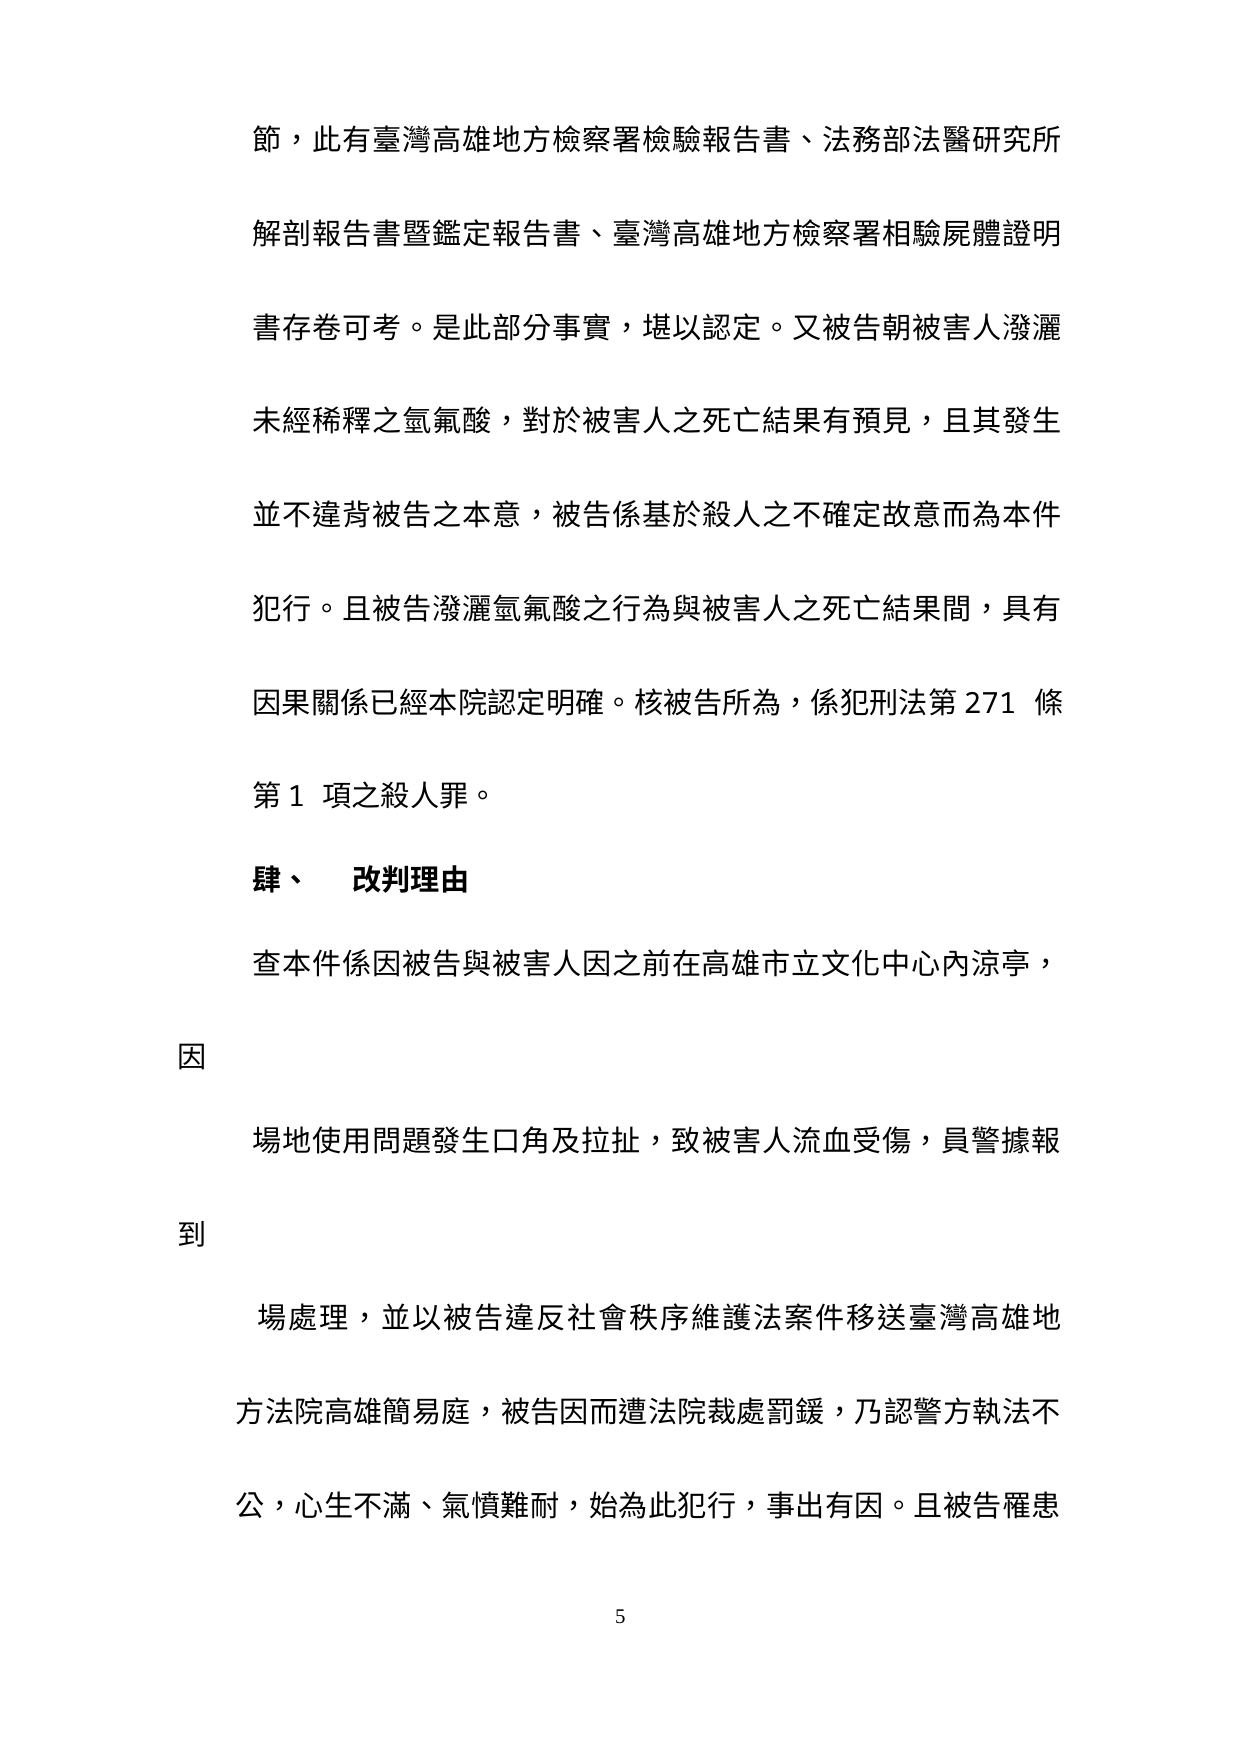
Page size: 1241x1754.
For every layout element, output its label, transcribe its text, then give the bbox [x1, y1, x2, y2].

text 場處理，並以被告違反社會秩序維護法案件移送臺灣高雄地 方法院高雄簡易庭，被告因而遭法院裁處罰鍰，乃認警方執法不公，心生不滿、氣憤難耐，始為此犯行，事出有因。且被告罹患「邊緣性人格障礙症」與「持續性憂鬱症」精神疾病，雖未達到「不能辨識其行為違法或欠缺依其辨識而行為之能力」，或「辨識行為違法或依其辨識而行為之能力，顯著減低」之程度，但因情緒累加與不甘願的刺激轉為暴怒，因此發生此次攻擊案件，尚難認罪大惡極，且事後於臺灣高雄地方法院民事判決被告與被告之父母應連帶給付原告即被害人之長子傅脩哲新臺幣115 萬75元；另連帶給付原告即被害人之次子傅聖夫新臺幣120 萬元後。被告已如數匯錢予被害人之長子傅脩哲及次子傅聖夫，有臺灣高雄地方法院109 年度訴字第617 號民事判決書1 份及匯款單據2 張附於本院卷可稽，足見犯罪後態度尚屬良好，本院認為在量刑上應可略為減輕。檢察官上訴意旨，請求判處死刑；被告上訴意旨，以本件係犯傷害致死罪，均無理由。惟本院審酌其犯罪原由及情節及事後已賠償被害人家屬，認原審量刑尚可減輕，被告上訴指摘原審量刑過重為有理由，應由本院撤銷原判決，並予改判。 [177, 1274, 1063, 1524]
text 查本件係因被告與被害人因之前在高雄市立文化中心內涼亭，因 [177, 920, 1063, 1076]
list 改判理由 [252, 836, 1063, 899]
text 場地使用問題發生口角及拉扯，致被害人流血受傷，員警據報到 [177, 1097, 1063, 1253]
text 節，此有臺灣高雄地方檢察署檢驗報告書、法務部法醫研究所解剖報告書暨鑑定報告書、臺灣高雄地方檢察署相驗屍體證明書存卷可考。是此部分事實，堪以認定。又被告朝被害人潑灑未經稀釋之氫氟酸，對於被害人之死亡結果有預見，且其發生並不違背被告之本意，被告係基於殺人之不確定故意而為本件犯行。且被告潑灑氫氟酸之行為與被害人之死亡結果間，具有因果關係已經本院認定明確。核被告所為，係犯刑法第271 條第1 項之殺人罪。 [252, 96, 1063, 815]
